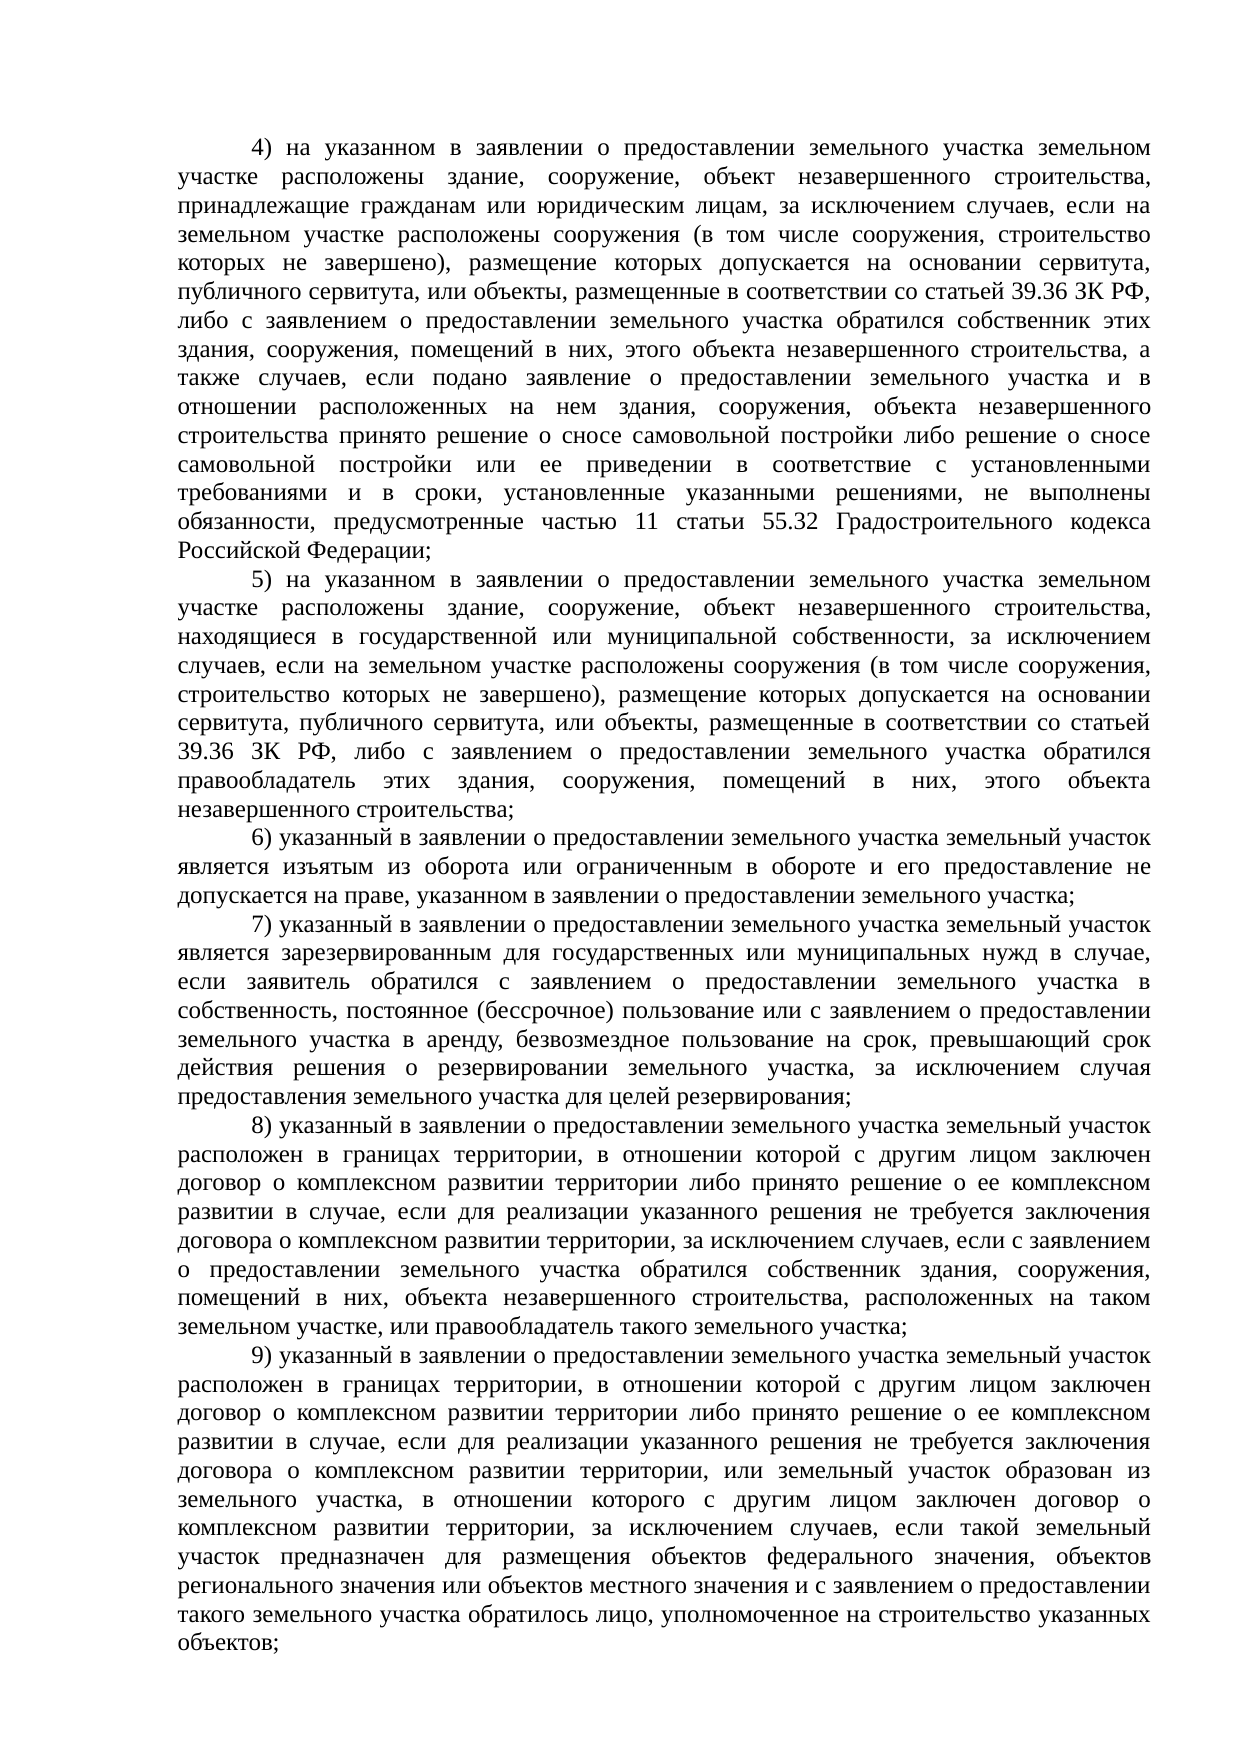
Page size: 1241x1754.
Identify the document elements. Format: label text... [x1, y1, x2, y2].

text 5) на указанном в заявлении о предоставлении земельного участка земельном участке расположены здание, сооружение, объект незавершенного строительства, находящиеся в государственной или муниципальной собственности, за исключением случаев, если на земельном участке расположены сооружения (в том числе сооружения, строительство которых не завершено), размещение которых допускается на основании сервитута, публичного сервитута, или объекты, размещенные в соответствии со статьей 39.36 ЗК РФ, либо с заявлением о предоставлении земельного участка обратился правообладатель этих здания, сооружения, помещений в них, этого объекта незавершенного строительства; [177, 564, 1152, 822]
text 8) указанный в заявлении о предоставлении земельного участка земельный участок расположен в границах территории, в отношении которой с другим лицом заключен договор о комплексном развитии территории либо принято решение о ее комплексном развитии в случае, если для реализации указанного решения не требуется заключения договора о комплексном развитии территории, за исключением случаев, если с заявлением о предоставлении земельного участка обратился собственник здания, сооружения, помещений в них, объекта незавершенного строительства, расположенных на таком земельном участке, или правообладатель такого земельного участка; [177, 1110, 1152, 1340]
text 6) указанный в заявлении о предоставлении земельного участка земельный участок является изъятым из оборота или ограниченным в обороте и его предоставление не допускается на праве, указанном в заявлении о предоставлении земельного участка; [177, 822, 1152, 909]
text 4) на указанном в заявлении о предоставлении земельного участка земельном участке расположены здание, сооружение, объект незавершенного строительства, принадлежащие гражданам или юридическим лицам, за исключением случаев, если на земельном участке расположены сооружения (в том числе сооружения, строительство которых не завершено), размещение которых допускается на основании сервитута, публичного сервитута, или объекты, размещенные в соответствии со статьей 39.36 ЗК РФ, либо с заявлением о предоставлении земельного участка обратился собственник этих здания, сооружения, помещений в них, этого объекта незавершенного строительства, а также случаев, если подано заявление о предоставлении земельного участка и в отношении расположенных на нем здания, сооружения, объекта незавершенного строительства принято решение о сносе самовольной постройки либо решение о сносе самовольной постройки или ее приведении в соответствие с установленными требованиями и в сроки, установленные указанными решениями, не выполнены обязанности, предусмотренные частью 11 статьи 55.32 Градостроительного кодекса Российской Федерации; [177, 132, 1152, 564]
text 9) указанный в заявлении о предоставлении земельного участка земельный участок расположен в границах территории, в отношении которой с другим лицом заключен договор о комплексном развитии территории либо принято решение о ее комплексном развитии в случае, если для реализации указанного решения не требуется заключения договора о комплексном развитии территории, или земельный участок образован из земельного участка, в отношении которого с другим лицом заключен договор о комплексном развитии территории, за исключением случаев, если такой земельный участок предназначен для размещения объектов федерального значения, объектов регионального значения или объектов местного значения и с заявлением о предоставлении такого земельного участка обратилось лицо, уполномоченное на строительство указанных объектов; [177, 1340, 1152, 1656]
text 7) указанный в заявлении о предоставлении земельного участка земельный участок является зарезервированным для государственных или муниципальных нужд в случае, если заявитель обратился с заявлением о предоставлении земельного участка в собственность, постоянное (бессрочное) пользование или с заявлением о предоставлении земельного участка в аренду, безвозмездное пользование на срок, превышающий срок действия решения о резервировании земельного участка, за исключением случая предоставления земельного участка для целей резервирования; [177, 909, 1152, 1110]
